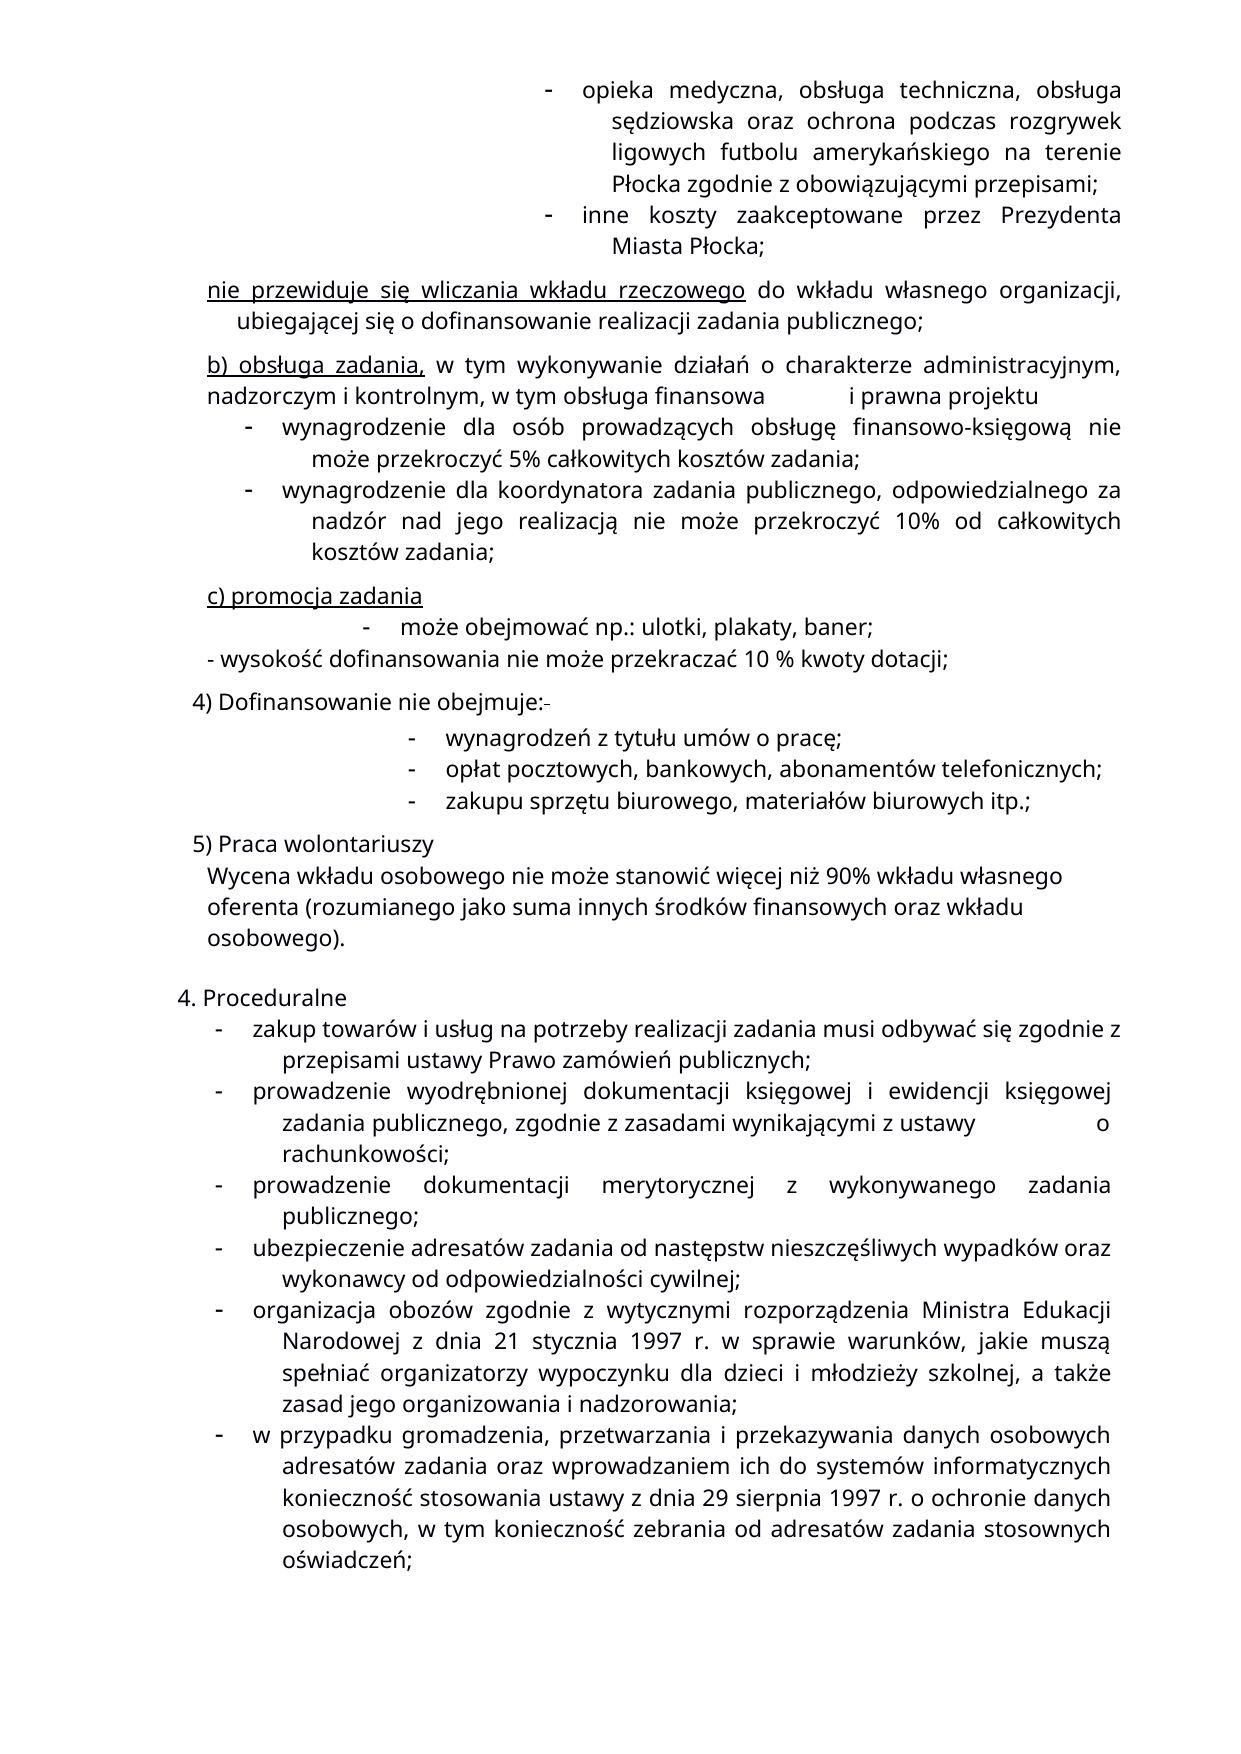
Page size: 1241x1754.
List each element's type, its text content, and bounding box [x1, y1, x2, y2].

text c) promocja zadania [207, 580, 1122, 611]
list inne koszty zaakceptowane przez Prezydenta Miasta Płocka; [544, 199, 1122, 261]
text - wysokość dofinansowania nie może przekraczać 10 % kwoty dotacji; [207, 642, 1112, 674]
list wynagrodzeń z tytułu umów o pracę; [408, 722, 1122, 753]
list opieka medyczna, obsługa techniczna, obsługa sędziowska oraz ochrona podczas rozgrywek ligowych futbolu amerykańskiego na terenie Płocka zgodnie z obowiązującymi przepisami; [544, 74, 1122, 199]
list prowadzenie wyodrębnionej dokumentacji księgowej i ewidencji księgowej zadania publicznego, zgodnie z zasadami wynikającymi z ustawy o rachunkowości; [215, 1075, 1112, 1169]
text b) obsługa zadania, w tym wykonywanie działań o charakterze administracyjnym, nadzorczym i kontrolnym, w tym obsługa finansowa i prawna projektu [207, 349, 1122, 411]
list ubezpieczenie adresatów zadania od następstw nieszczęśliwych wypadków oraz wykonawcy od odpowiedzialności cywilnej; [215, 1231, 1112, 1294]
list organizacja obozów zgodnie z wytycznymi rozporządzenia Ministra Edukacji Narodowej z dnia 21 stycznia 1997 r. w sprawie warunków, jakie muszą spełniać organizatorzy wypoczynku dla dzieci i młodzieży szkolnej, a także zasad jego organizowania i nadzorowania; [215, 1294, 1112, 1419]
list opłat pocztowych, bankowych, abonamentów telefonicznych; [408, 753, 1122, 785]
list zakup towarów i usług na potrzeby realizacji zadania musi odbywać się zgodnie z przepisami ustawy Prawo zamówień publicznych; [215, 1013, 1122, 1075]
list w przypadku gromadzenia, przetwarzania i przekazywania danych osobowych adresatów zadania oraz wprowadzaniem ich do systemów informatycznych konieczność stosowania ustawy z dnia 29 sierpnia 1997 r. o ochronie danych osobowych, w tym konieczność zebrania od adresatów zadania stosownych oświadczeń; [215, 1419, 1112, 1575]
list prowadzenie dokumentacji merytorycznej z wykonywanego zadania publicznego; [215, 1169, 1112, 1231]
list wynagrodzenie dla koordynatora zadania publicznego, odpowiedzialnego za nadzór nad jego realizacją nie może przekroczyć 10% od całkowitych kosztów zadania; [244, 474, 1122, 567]
text 5) Praca wolontariuszy [192, 828, 1112, 860]
list wynagrodzenie dla osób prowadzących obsługę finansowo-księgową nie może przekroczyć 5% całkowitych kosztów zadania; [244, 411, 1122, 474]
list może obejmować np.: ulotki, plakaty, baner; [362, 611, 1122, 642]
text 4. Proceduralne [177, 981, 1112, 1013]
text Wycena wkładu osobowego nie może stanowić więcej niż 90% wkładu własnego oferenta (rozumianego jako suma innych środków finansowych oraz wkładu osobowego). [207, 860, 1112, 953]
list zakupu sprzętu biurowego, materiałów biurowych itp.; [408, 785, 1122, 816]
list 4) Dofinansowanie nie obejmuje: [192, 686, 1122, 717]
list nie przewiduje się wliczania wkładu rzeczowego do wkładu własnego organizacji, ubiegającej się o dofinansowanie realizacji zadania publicznego; [207, 274, 1122, 336]
